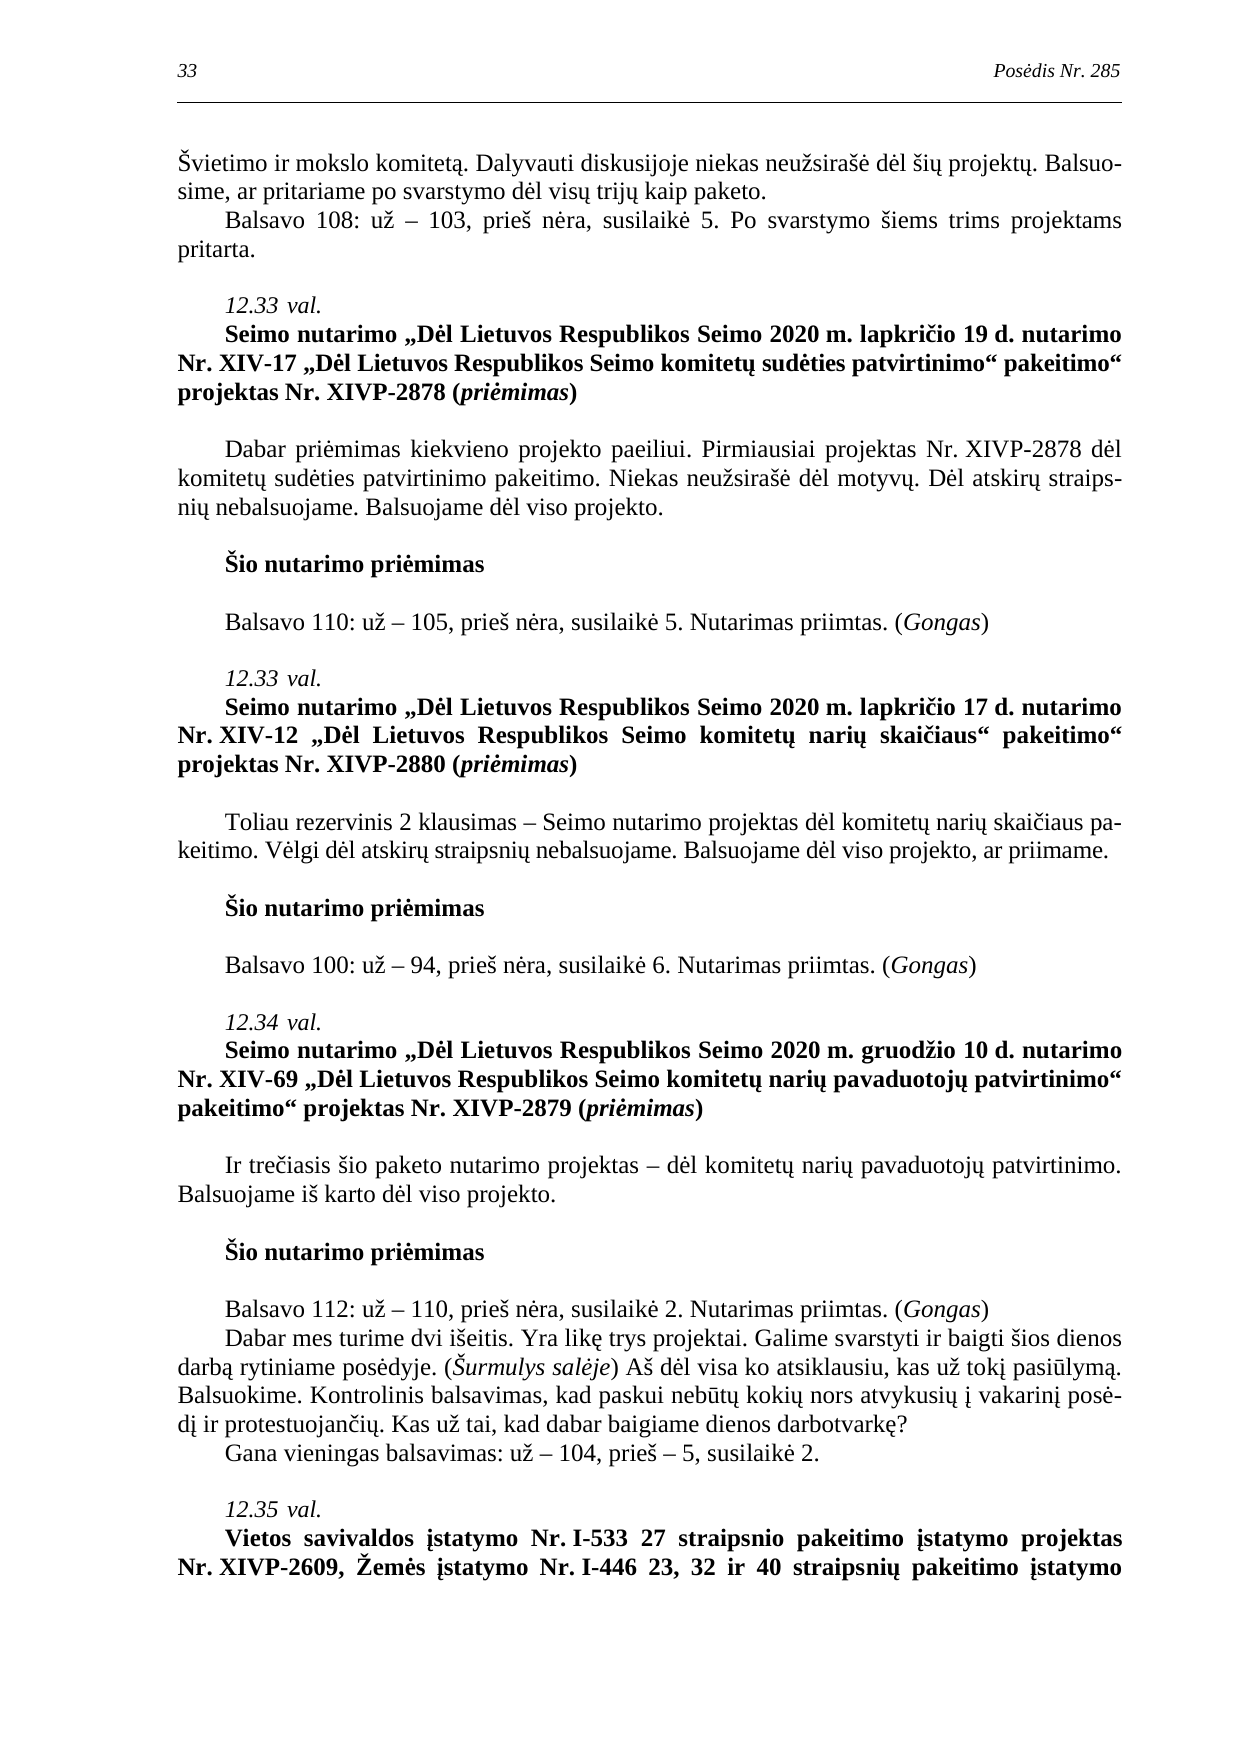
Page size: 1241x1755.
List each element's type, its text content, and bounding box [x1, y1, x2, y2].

text Bal­sa­vo 108: už – 103, prieš nė­ra, su­si­la­ikė 5. Po svars­ty­mo šiems trims pro­jek­tams pritar­ta. [177, 205, 1122, 263]
text Šio nu­ta­ri­mo pri­ėmi­mas [177, 893, 1122, 922]
text Ir tre­čia­sis šio pa­ke­to nu­ta­ri­mo pro­jek­tas – dėl ko­mi­te­tų na­rių pa­va­duo­to­jų pa­tvir­ti­ni­mo. Bal­suo­ja­me iš kar­to dėl vi­so pro­jek­to. [177, 1151, 1122, 1208]
text Sei­mo nu­ta­ri­mo „Dėl Lie­tu­vos Res­pub­li­kos Sei­mo 2020 m. gruo­džio 10 d. nu­ta­ri­mo Nr. XIV-69 „Dėl Lie­tu­vos Res­pub­li­kos Sei­mo ko­mi­te­tų na­rių pa­va­duo­to­jų pa­tvir­ti­ni­mo“ pa­kei­ti­mo“ pro­jek­tas Nr. XIVP-2879 (pri­ėmi­mas) [177, 1036, 1122, 1122]
text Švie­ti­mo ir moks­lo ko­mi­te­tą. Da­ly­vau­ti dis­ku­si­jo­je nie­kas ne­už­si­ra­šė dėl šių pro­jek­tų. Bal­suo­si­me, ar pri­ta­ria­me po svars­ty­mo dėl vi­sų tri­jų kaip pa­ke­to. [177, 148, 1122, 205]
text 12.34 val. [224, 1008, 1122, 1036]
text Ga­na vie­nin­gas bal­sa­vi­mas: už – 104, prieš – 5, su­si­lai­kė 2. [177, 1438, 1122, 1467]
text To­liau re­zer­vi­nis 2 klau­si­mas – Sei­mo nu­ta­ri­mo pro­jek­tas dėl ko­mi­te­tų na­rių skai­čiaus pa­kei­ti­mo. Vėl­gi dėl at­ski­rų straips­nių ne­bal­suo­ja­me. Bal­suo­ja­me dėl vi­so pro­jek­to, ar pri­ima­me. [177, 807, 1122, 864]
text Vie­tos sa­vi­val­dos įsta­ty­mo Nr. I-533 27 straips­nio pa­kei­ti­mo įsta­ty­mo pro­jek­tas Nr. XIVP-2609, Že­mės įsta­ty­mo Nr. I-446 23, 32 ir 40 straips­nių pa­kei­ti­mo įsta­ty­mo [177, 1523, 1122, 1581]
text 12.33 val. [224, 664, 1122, 692]
text 12.35 val. [224, 1496, 1122, 1523]
text Šio nu­ta­ri­mo pri­ėmi­mas [177, 549, 1122, 578]
text Bal­sa­vo 100: už – 94, prieš nė­ra, su­si­lai­kė 6. Nu­ta­ri­mas pri­im­tas. (Gon­gas) [177, 950, 1122, 979]
text Bal­sa­vo 110: už – 105, prieš nė­ra, su­si­lai­kė 5. Nu­ta­ri­mas pri­im­tas. (Gon­gas) [177, 607, 1122, 635]
text Sei­mo nu­ta­ri­mo „Dėl Lie­tu­vos Res­pub­li­kos Sei­mo 2020 m. lap­kri­čio 19 d. nu­ta­ri­mo Nr. XIV-17 „Dėl Lie­tu­vos Res­pub­li­kos Sei­mo ko­mi­te­tų su­dė­ties pa­tvir­ti­ni­mo“ pa­kei­ti­mo“ pro­jek­tas Nr. XIVP-2878 (pri­ėmi­mas) [177, 319, 1122, 405]
text Šio nu­ta­ri­mo pri­ėmi­mas [177, 1237, 1122, 1266]
text Da­bar mes tu­ri­me dvi iš­ei­tis. Yra li­kę trys pro­jek­tai. Ga­li­me svars­ty­ti ir baig­ti šios die­nos dar­bą ry­ti­nia­me po­sė­dy­je. (Šur­mu­lys sa­lė­je) Aš dėl vi­sa ko at­si­klau­siu, kas už to­kį pa­siū­ly­mą. Bal­suo­ki­me. Kon­tro­li­nis bal­sa­vi­mas, kad pas­kui ne­bū­tų ko­kių nors at­vy­ku­sių į va­ka­ri­nį po­sė­dį ir pro­tes­tuo­jan­čių. Kas už tai, kad da­bar bai­gia­me die­nos dar­bo­tvarkę? [177, 1323, 1122, 1438]
text Sei­mo nu­ta­ri­mo „Dėl Lie­tu­vos Res­pub­li­kos Sei­mo 2020 m. lap­kri­čio 17 d. nu­ta­ri­mo Nr. XIV-12 „Dėl Lie­tu­vos Res­pub­li­kos Sei­mo ko­mi­te­tų na­rių skai­čiaus“ pa­kei­ti­mo“ projek­tas Nr. XIVP-2880 (pri­ėmi­mas) [177, 692, 1122, 778]
text Da­bar pri­ėmi­mas kiek­vie­no pro­jek­to pa­ei­liui. Pir­miau­siai pro­jek­tas Nr. XIVP-2878 dėl ko­mi­te­tų su­dė­ties pa­tvir­ti­ni­mo pa­kei­ti­mo. Nie­kas ne­už­si­ra­šė dėl mo­ty­vų. Dėl at­ski­rų straips­nių ne­bal­suo­ja­me. Bal­suo­ja­me dėl vi­so pro­jek­to. [177, 434, 1122, 520]
text Bal­sa­vo 112: už – 110, prieš nė­ra, su­si­lai­kė 2. Nu­ta­ri­mas pri­im­tas. (Gon­gas) [177, 1294, 1122, 1323]
text 12.33 val. [224, 291, 1122, 319]
